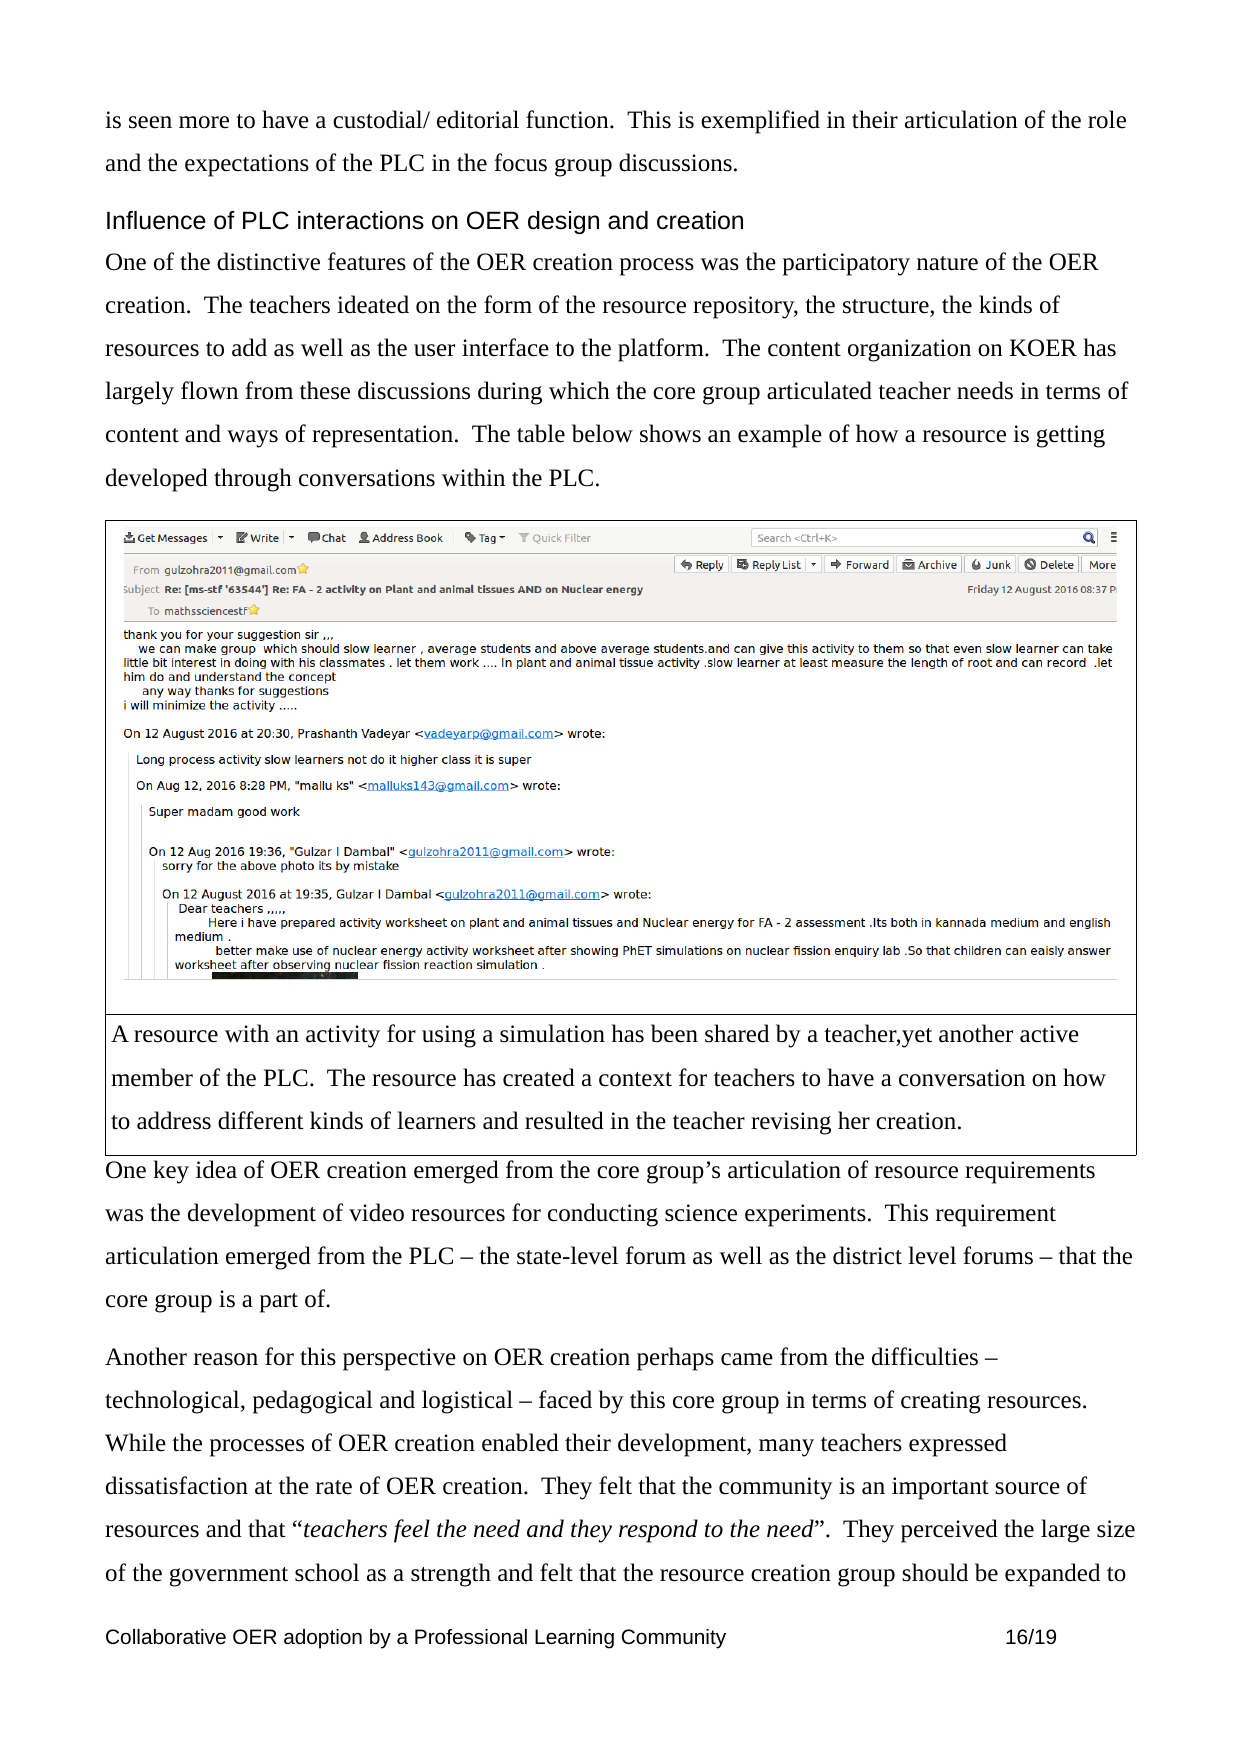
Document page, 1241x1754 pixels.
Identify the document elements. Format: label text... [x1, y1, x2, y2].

text Another reason for this perspective on OER creation perhaps came from the difficulties – technological, pedagogical and logistical – faced by this core group in terms of creating resources. While the processes of OER creation enabled their development, many teachers expressed dissatisfaction at the rate of OER creation. They felt that the community is an important source of resources and that “teachers feel the need and they respond to the need”. They perceived the large size of the government school as a strength and felt that the resource creation group should be expanded to [105, 1342, 1136, 1586]
picture [123, 526, 1117, 980]
text is seen more to have a custodial/ editorial function. This is exemplified in their articulation of the role and the expectations of the PLC in the focus group discussions. [105, 105, 1136, 177]
table_cell A resource with an activity for using a simulation has been shared by a teacher,yet another active member of the PLC. The resource has created a context for teachers to have a conversation on how to address different kinds of learners and resulted in the teacher revising her creation. [106, 1015, 1136, 1155]
text One of the distinctive features of the OER creation process was the participatory nature of the OER creation. The teachers ideated on the form of the resource repository, the structure, the kinds of resources to add as well as the user interface to the platform. The content organization on KOER has largely flown from these discussions during which the core group articulated teacher needs in terms of content and ways of representation. The table below shows an example of how a resource is getting developed through conversations within the PLC. [105, 247, 1136, 491]
subtitle Influence of PLC interactions on OER design and creation [105, 206, 1136, 234]
text One key idea of OER creation emerged from the core group’s articulation of resource requirements was the development of video resources for conducting science experiments. This requirement articulation emerged from the PLC – the state-level forum as well as the district level forums – that the core group is a part of. [105, 1156, 1136, 1313]
table_header [106, 521, 1136, 1014]
